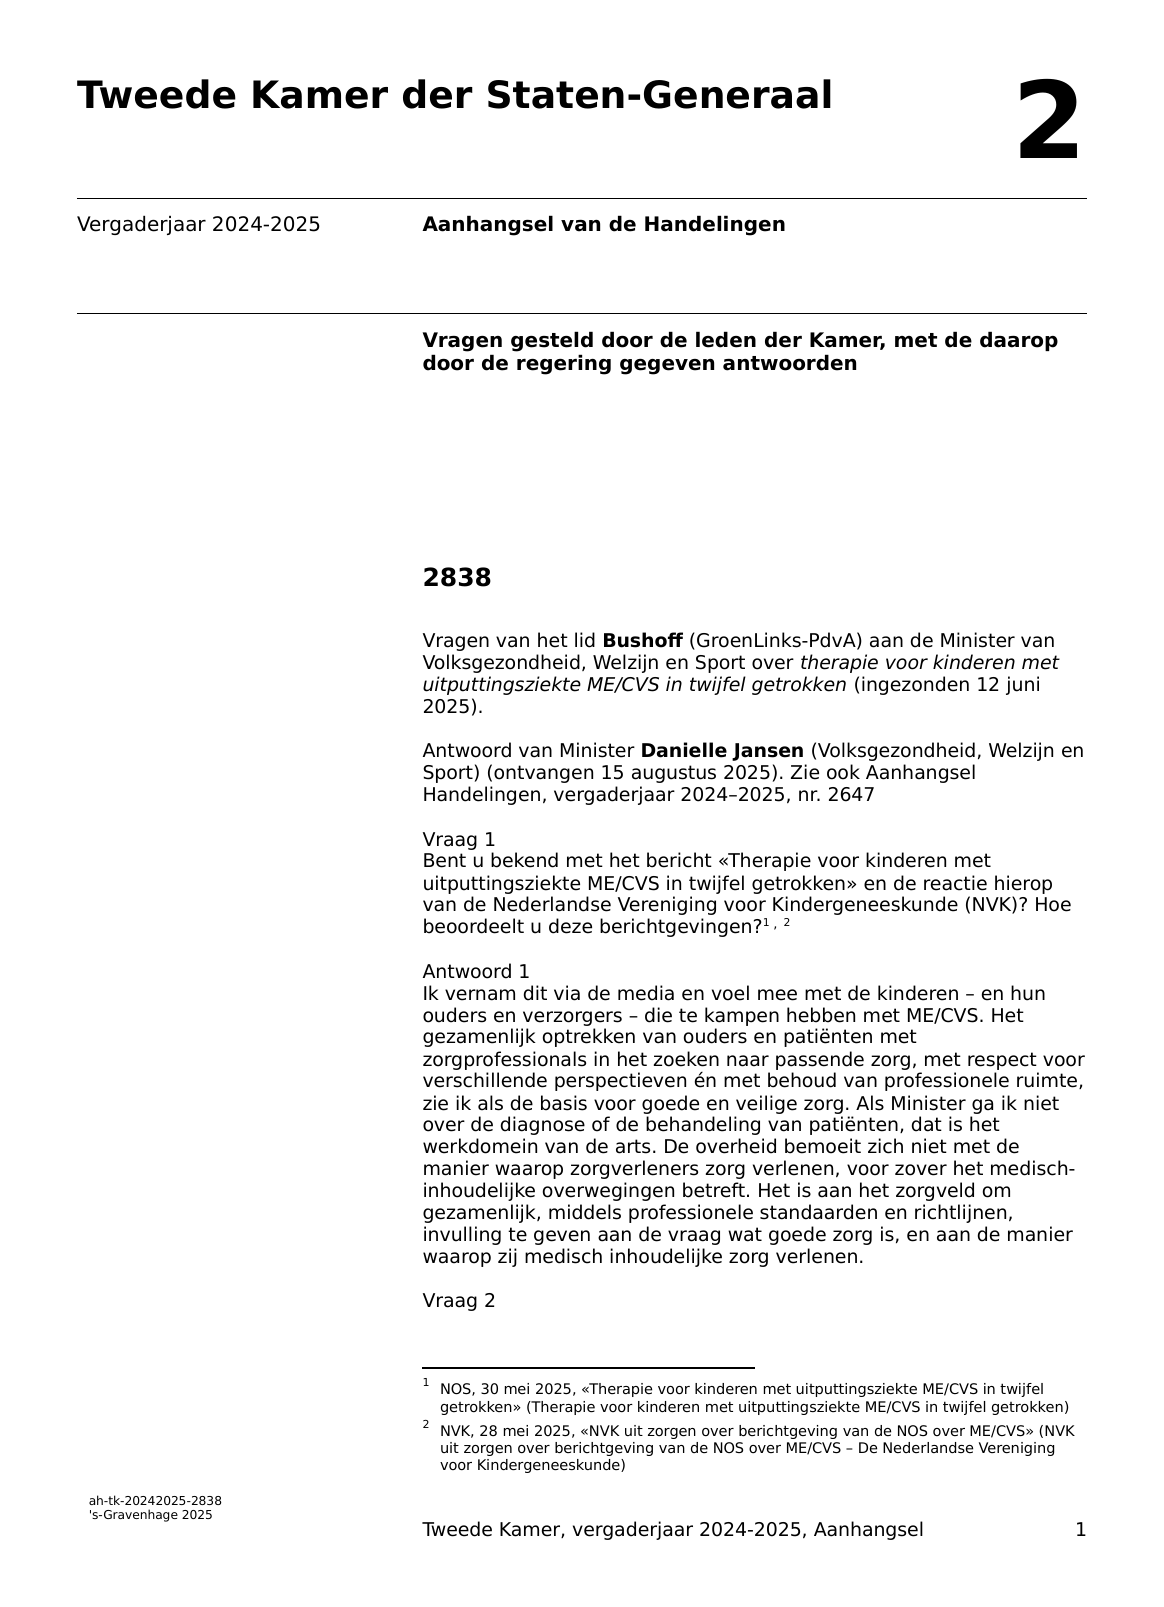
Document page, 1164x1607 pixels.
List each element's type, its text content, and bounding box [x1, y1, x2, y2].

text Ik vernam dit via de media en voel mee met de kinderen – en hun ouders en verzorgers – die te kampen hebben met ME/CVS. Het gezamenlijk optrekken van ouders en patiënten met zorgprofessionals in het zoeken naar passende zorg, met respect voor verschillende perspectieven én met behoud van professionele ruimte, zie ik als de basis voor goede en veilige zorg. Als Minister ga ik niet over de diagnose of de behandeling van patiënten, dat is het werkdomein van de arts. De overheid bemoeit zich niet met de manier waarop zorgverleners zorg verlenen, voor zover het medisch-inhoudelijke overwegingen betreft. Het is aan het zorgveld om gezamenlijk, middels professionele standaarden en richtlijnen, invulling te geven aan de vraag wat goede zorg is, en aan de manier waarop zij medisch inhoudelijke zorg verlenen. [422, 982, 1087, 1268]
table_header Tweede Kamer der Staten-Generaal [77, 59, 886, 198]
text Antwoord 1 [422, 961, 1087, 982]
table_header 2 [886, 59, 1087, 198]
table_cell Vergaderjaar 2024-2025 [77, 199, 422, 313]
text ah-tk-20242025-2838 [88, 1494, 323, 1508]
text Bent u bekend met het bericht «Therapie voor kinderen met uitputtingsziekte ME/CVS in twijfel getrokken» en de reactie hierop van de Nederlandse Vereniging voor Kindergeneeskunde (NVK)? Hoe beoordeelt u deze berichtgevingen?, [422, 850, 1087, 938]
text Vragen van het lid Bushoff (GroenLinks-PdvA) aan de Minister van Volksgezondheid, Welzijn en Sport over therapie voor kinderen met uitputtingsziekte ME/CVS in twijfel getrokken (ingezonden 12 juni 2025). [422, 630, 1087, 718]
text Antwoord van Minister Danielle Jansen (Volksgezondheid, Welzijn en Sport) (ontvangen 15 augustus 2025). Zie ook Aanhangsel Handelingen, vergaderjaar 2024–2025, nr. 2647 [422, 740, 1087, 806]
table_cell Aanhangsel van de Handelingen [422, 199, 1087, 313]
table_cell [77, 314, 422, 375]
text NVK, 28 mei 2025, «NVK uit zorgen over berichtgeving van de NOS over ME/CVS» (NVK uit zorgen over berichtgeving van de NOS over ME/CVS – De Nederlandse Vereniging voor Kindergeneeskunde) [422, 1418, 1087, 1474]
text 2838 [422, 563, 1087, 592]
text Vraag 2 [422, 1290, 1087, 1312]
table_cell Vragen gesteld door de leden der Kamer, met de daarop door de regering gegeven antwoorden [422, 314, 1087, 375]
text 's-Gravenhage 2025 [88, 1508, 323, 1522]
text Vraag 1 [422, 828, 1087, 850]
text NOS, 30 mei 2025, «Therapie voor kinderen met uitputtingsziekte ME/CVS in twijfel getrokken» (Therapie voor kinderen met uitputtingsziekte ME/CVS in twijfel getrokken) [422, 1377, 1087, 1416]
